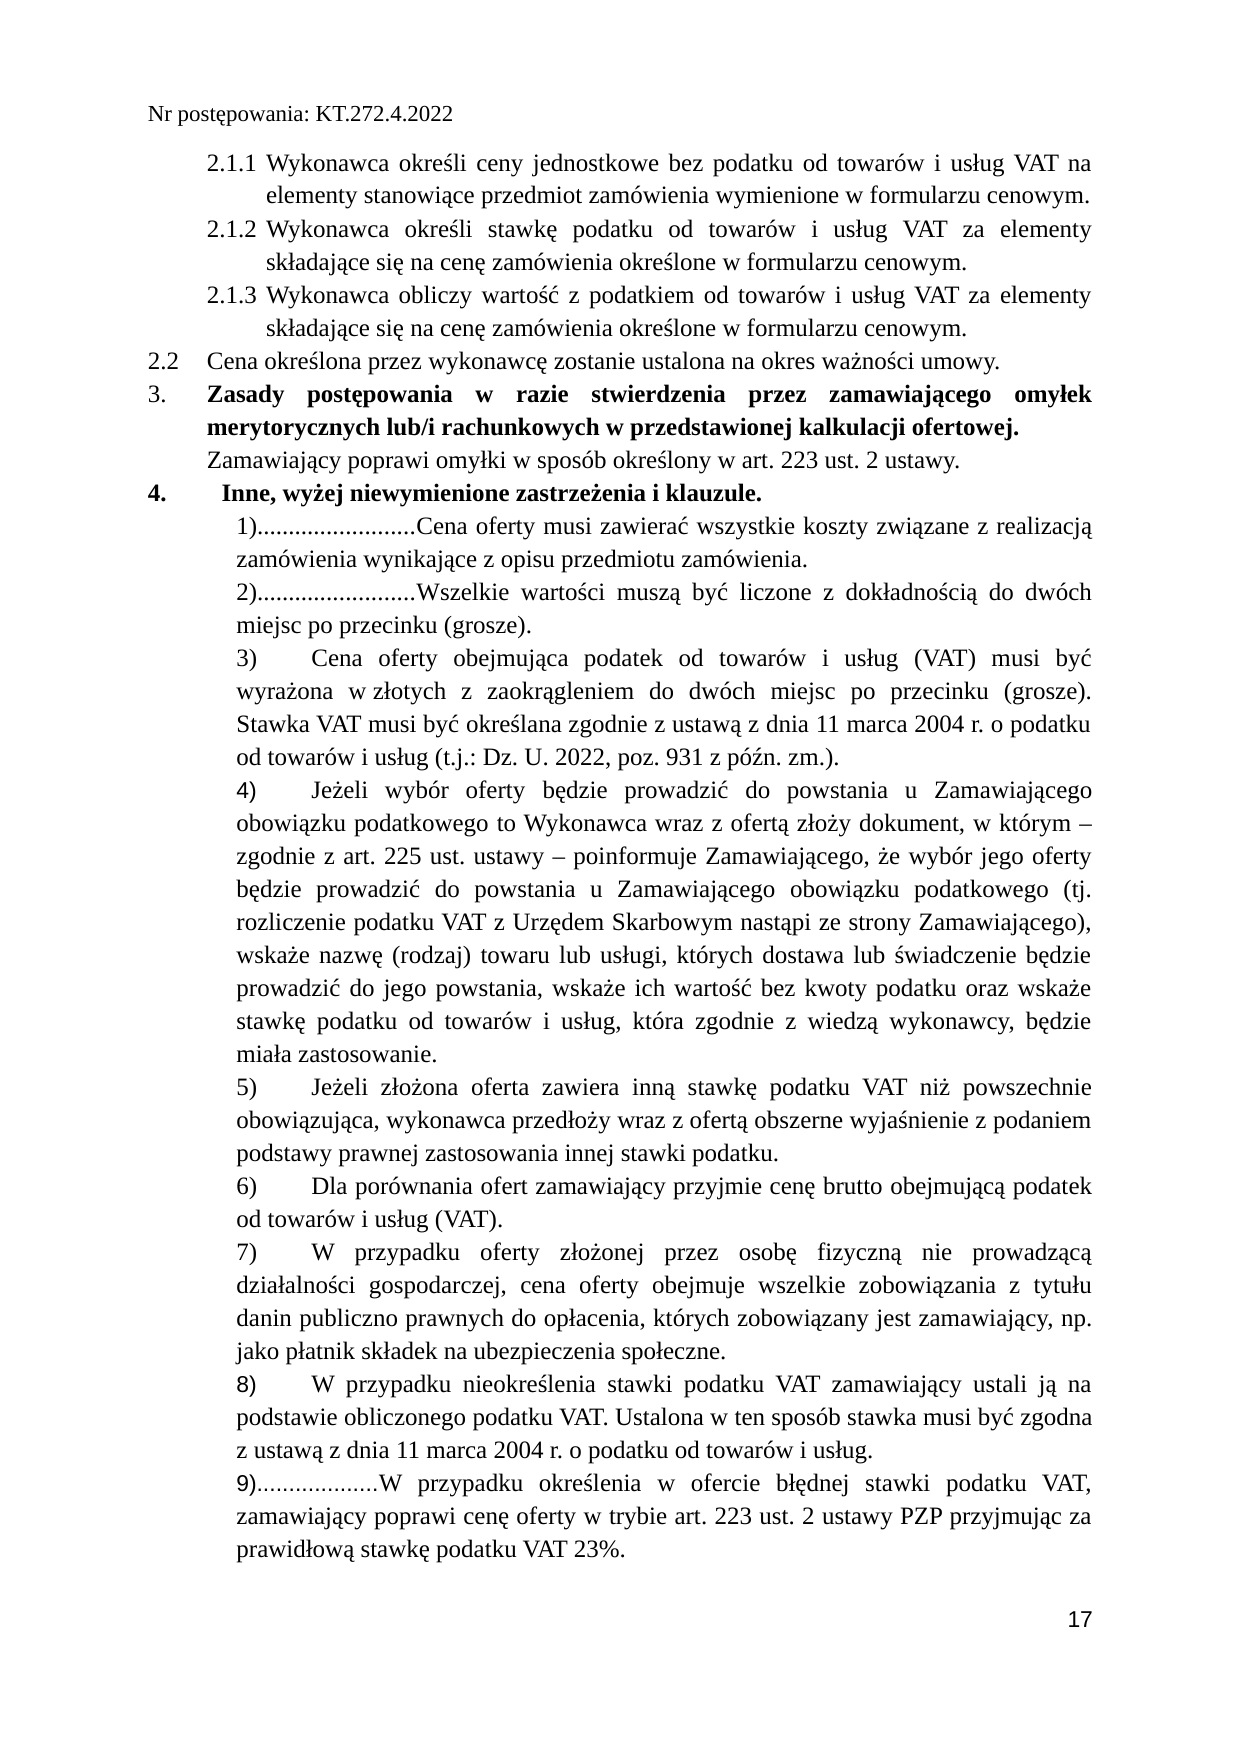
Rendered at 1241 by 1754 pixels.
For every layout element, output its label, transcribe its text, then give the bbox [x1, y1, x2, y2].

list Cena oferty obejmująca podatek od towarów i usług (VAT) musi być wyrażona w złotych z zaokrągleniem do dwóch miejsc po przecinku (grosze). Stawka VAT musi być określana zgodnie z ustawą z dnia 11 marca 2004 r. o podatku od towarów i usług (t.j.: Dz. U. 2022, poz. 931 z późn. zm.). [236, 643, 1093, 771]
list W przypadku oferty złożonej przez osobę fizyczną nie prowadzącą działalności gospodarczej, cena oferty obejmuje wszelkie zobowiązania z tytułu danin publiczno prawnych do opłacenia, których zobowiązany jest zamawiający, np. jako płatnik składek na ubezpieczenia społeczne. [236, 1237, 1093, 1365]
list Wszelkie wartości muszą być liczone z dokładnością do dwóch miejsc po przecinku (grosze). [236, 577, 1093, 639]
list Wykonawca określi stawkę podatku od towarów i usług VAT za elementy składające się na cenę zamówienia określone w formularzu cenowym. [207, 214, 1093, 275]
list Wykonawca obliczy wartość z podatkiem od towarów i usług VAT za elementy składające się na cenę zamówienia określone w formularzu cenowym. [207, 280, 1093, 341]
list Inne, wyżej niewymienione zastrzeżenia i klauzule. [148, 478, 1100, 507]
list Dla porównania ofert zamawiający przyjmie cenę brutto obejmującą podatek od towarów i usług (VAT). [236, 1171, 1093, 1233]
list Wykonawca określi ceny jednostkowe bez podatku od towarów i usług VAT na elementy stanowiące przedmiot zamówienia wymienione w formularzu cenowym. [207, 148, 1093, 209]
list W przypadku nieokreślenia stawki podatku VAT zamawiający ustali ją na podstawie obliczonego podatku VAT. Ustalona w ten sposób stawka musi być zgodna z ustawą z dnia 11 marca 2004 r. o podatku od towarów i usług. [236, 1369, 1093, 1464]
list Zasady postępowania w razie stwierdzenia przez zamawiającego omyłek merytorycznych lub/i rachunkowych w przedstawionej kalkulacji ofertowej. [148, 379, 1093, 441]
list W przypadku określenia w ofercie błędnej stawki podatku VAT, zamawiający poprawi cenę oferty w trybie art. 223 ust. 2 ustawy PZP przyjmując za prawidłową stawkę podatku VAT 23%. [236, 1468, 1093, 1563]
list Cena oferty musi zawierać wszystkie koszty związane z realizacją zamówienia wynikające z opisu przedmiotu zamówienia. [236, 511, 1093, 573]
list Jeżeli złożona oferta zawiera inną stawkę podatku VAT niż powszechnie obowiązująca, wykonawca przedłoży wraz z ofertą obszerne wyjaśnienie z podaniem podstawy prawnej zastosowania innej stawki podatku. [236, 1072, 1093, 1167]
list Cena określona przez wykonawcę zostanie ustalona na okres ważności umowy. [148, 346, 1093, 374]
list Jeżeli wybór oferty będzie prowadzić do powstania u Zamawiającego obowiązku podatkowego to Wykonawca wraz z ofertą złoży dokument, w którym – zgodnie z art. 225 ust. ustawy – poinformuje Zamawiającego, że wybór jego oferty będzie prowadzić do powstania u Zamawiającego obowiązku podatkowego (tj. rozliczenie podatku VAT z Urzędem Skarbowym nastąpi ze strony Zamawiającego), wskaże nazwę (rodzaj) towaru lub usługi, których dostawa lub świadczenie będzie prowadzić do jego powstania, wskaże ich wartość bez kwoty podatku oraz wskaże stawkę podatku od towarów i usług, która zgodnie z wiedzą wykonawcy, będzie miała zastosowanie. [236, 775, 1093, 1068]
text Zamawiający poprawi omyłki w sposób określony w art. 223 ust. 2 ustawy. [207, 445, 1093, 473]
